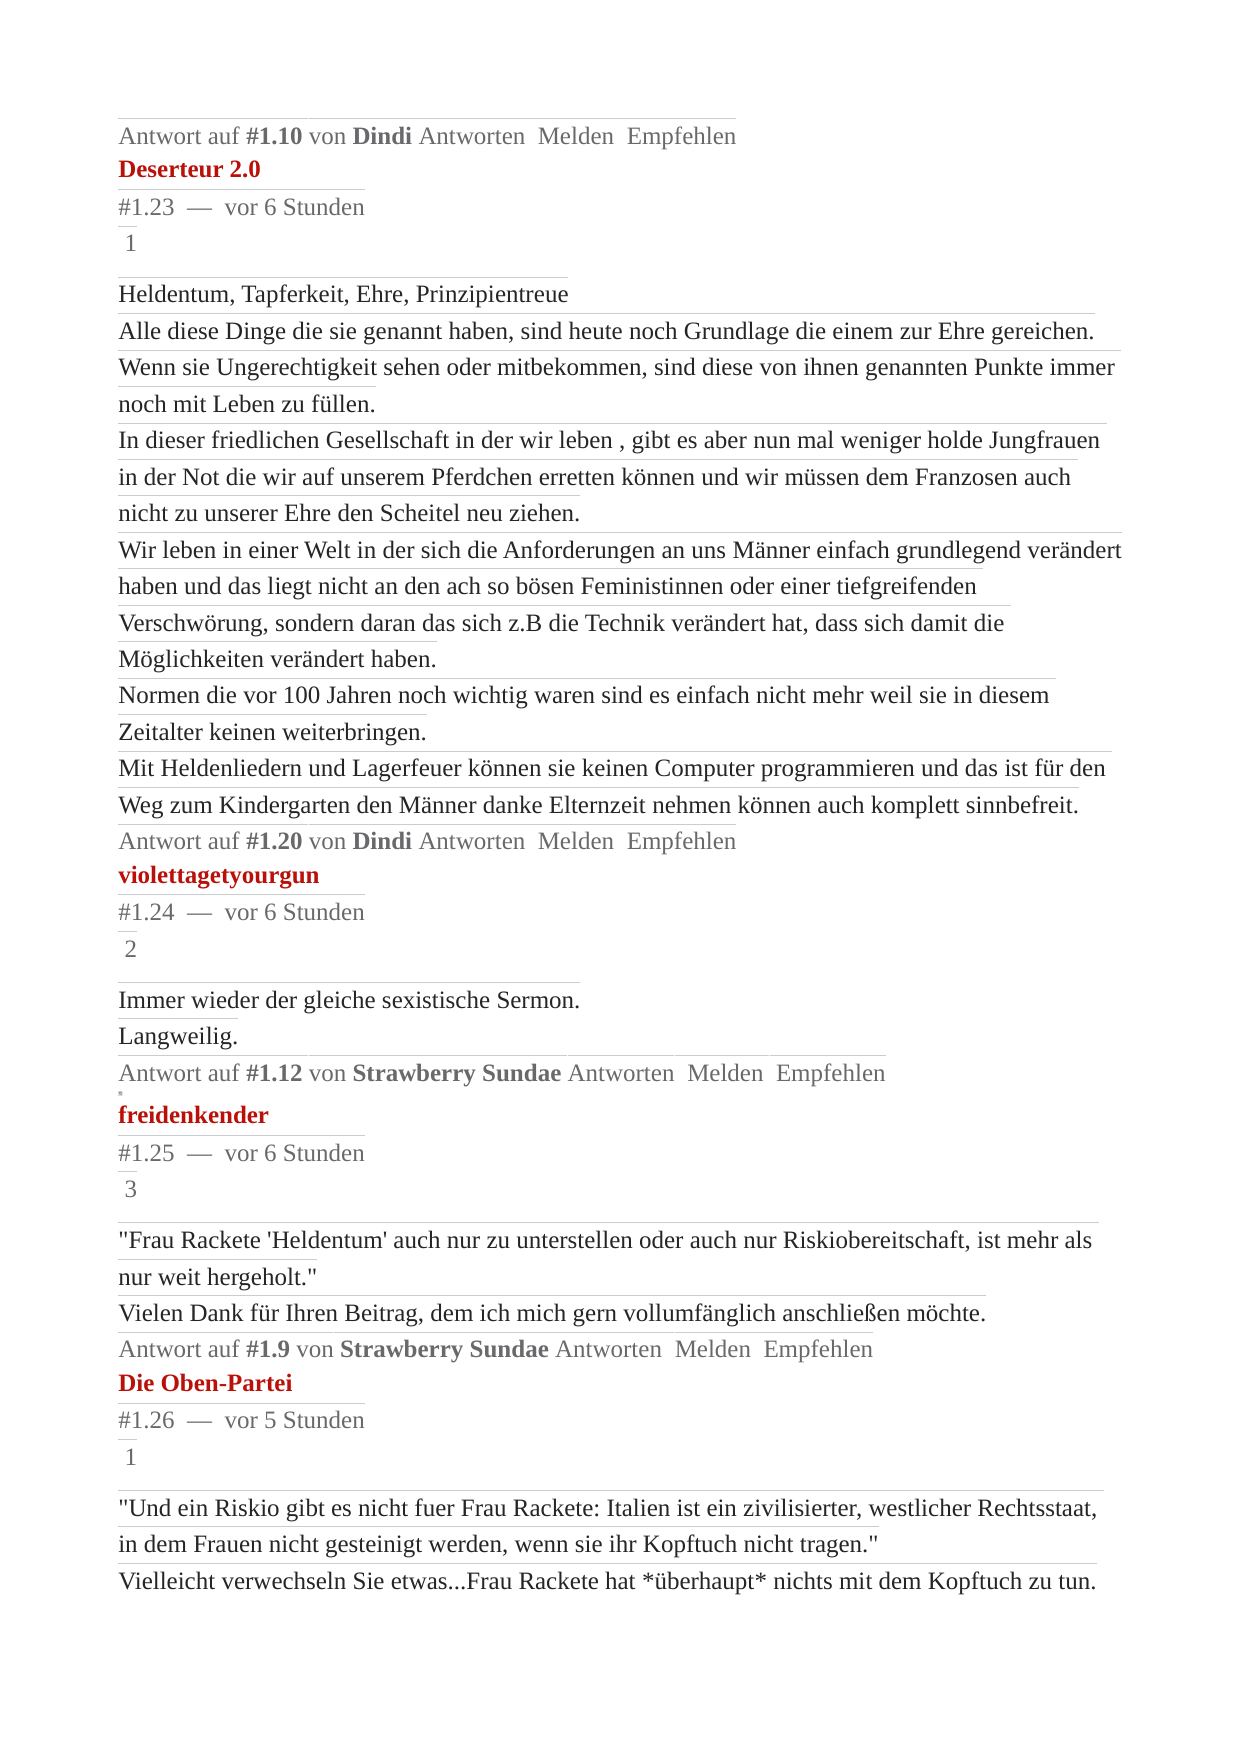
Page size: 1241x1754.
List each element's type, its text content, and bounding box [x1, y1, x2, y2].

text "Und ein Riskio gibt es nicht fuer Frau Rackete: Italien ist ein zivilisierter, westlicher Rechtsstaat, in dem Frauen nicht gesteinigt werden, wenn sie ihr Kopftuch nicht tragen." [118, 1490, 1122, 1558]
text 3 [118, 1171, 1122, 1203]
text 1 [118, 1439, 1122, 1471]
text Wir leben in einer Welt in der sich die Anforderungen an uns Männer einfach grundlegend verändert haben und das liegt nicht an den ach so bösen Feministinnen oder einer tiefgreifenden Verschwörung, sondern daran das sich z.B die Technik verändert hat, dass sich damit die Möglichkeiten verändert haben. [118, 533, 1122, 673]
text "Frau Rackete 'Heldentum' auch nur zu unterstellen oder auch nur Riskiobereitschaft, ist mehr als nur weit hergeholt." [118, 1222, 1122, 1290]
text Antwort auf #1.10 von Dindi Antworten Melden Empfehlen [118, 118, 1122, 150]
text #1.26 — vor 5 Stunden [118, 1402, 1122, 1434]
text #1.23 — vor 6 Stunden [118, 189, 1122, 221]
text Antwort auf #1.9 von Strawberry Sundae Antworten Melden Empfehlen [118, 1332, 1122, 1363]
text Die Oben-Partei [118, 1368, 1122, 1397]
text violettagetyourgun [118, 860, 1122, 889]
text Mit Heldenliedern und Lagerfeuer können sie keinen Computer programmieren und das ist für den Weg zum Kindergarten den Männer danke Elternzeit nehmen können auch komplett sinnbefreit. [118, 751, 1122, 819]
text Deserteur 2.0 [118, 154, 1122, 183]
text Wenn sie Ungerechtigkeit sehen oder mitbekommen, sind diese von ihnen genannten Punkte immer noch mit Leben zu füllen. [118, 349, 1122, 418]
text 1 [118, 226, 1122, 257]
text #1.25 — vor 6 Stunden [118, 1135, 1122, 1166]
text Normen die vor 100 Jahren noch wichtig waren sind es einfach nicht mehr weil sie in diesem Zeitalter keinen weiterbringen. [118, 678, 1122, 746]
text 2 [118, 931, 1122, 963]
text Antwort auf #1.20 von Dindi Antworten Melden Empfehlen [118, 823, 1122, 855]
text #1.24 — vor 6 Stunden [118, 894, 1122, 926]
text Heldentum, Tapferkeit, Ehre, Prinzipientreue [118, 277, 1122, 308]
text Vielen Dank für Ihren Beitrag, dem ich mich gern vollumfänglich anschließen möchte. [118, 1295, 1122, 1327]
text Alle diese Dinge die sie genannt haben, sind heute noch Grundlage die einem zur Ehre gereichen. [118, 313, 1122, 345]
text Vielleicht verwechseln Sie etwas...Frau Rackete hat *überhaupt* nichts mit dem Kopftuch zu tun. [118, 1563, 1122, 1595]
text freidenkender [118, 1100, 1122, 1129]
text In dieser friedlichen Gesellschaft in der wir leben , gibt es aber nun mal weniger holde Jungfrauen in der Not die wir auf unserem Pferdchen erretten können und wir müssen dem Franzosen auch nicht zu unserer Ehre den Scheitel neu ziehen. [118, 422, 1122, 527]
text Immer wieder der gleiche sexistische Sermon. Langweilig. [118, 982, 1122, 1050]
text Antwort auf #1.12 von Strawberry Sundae Antworten Melden Empfehlen [118, 1055, 1122, 1087]
